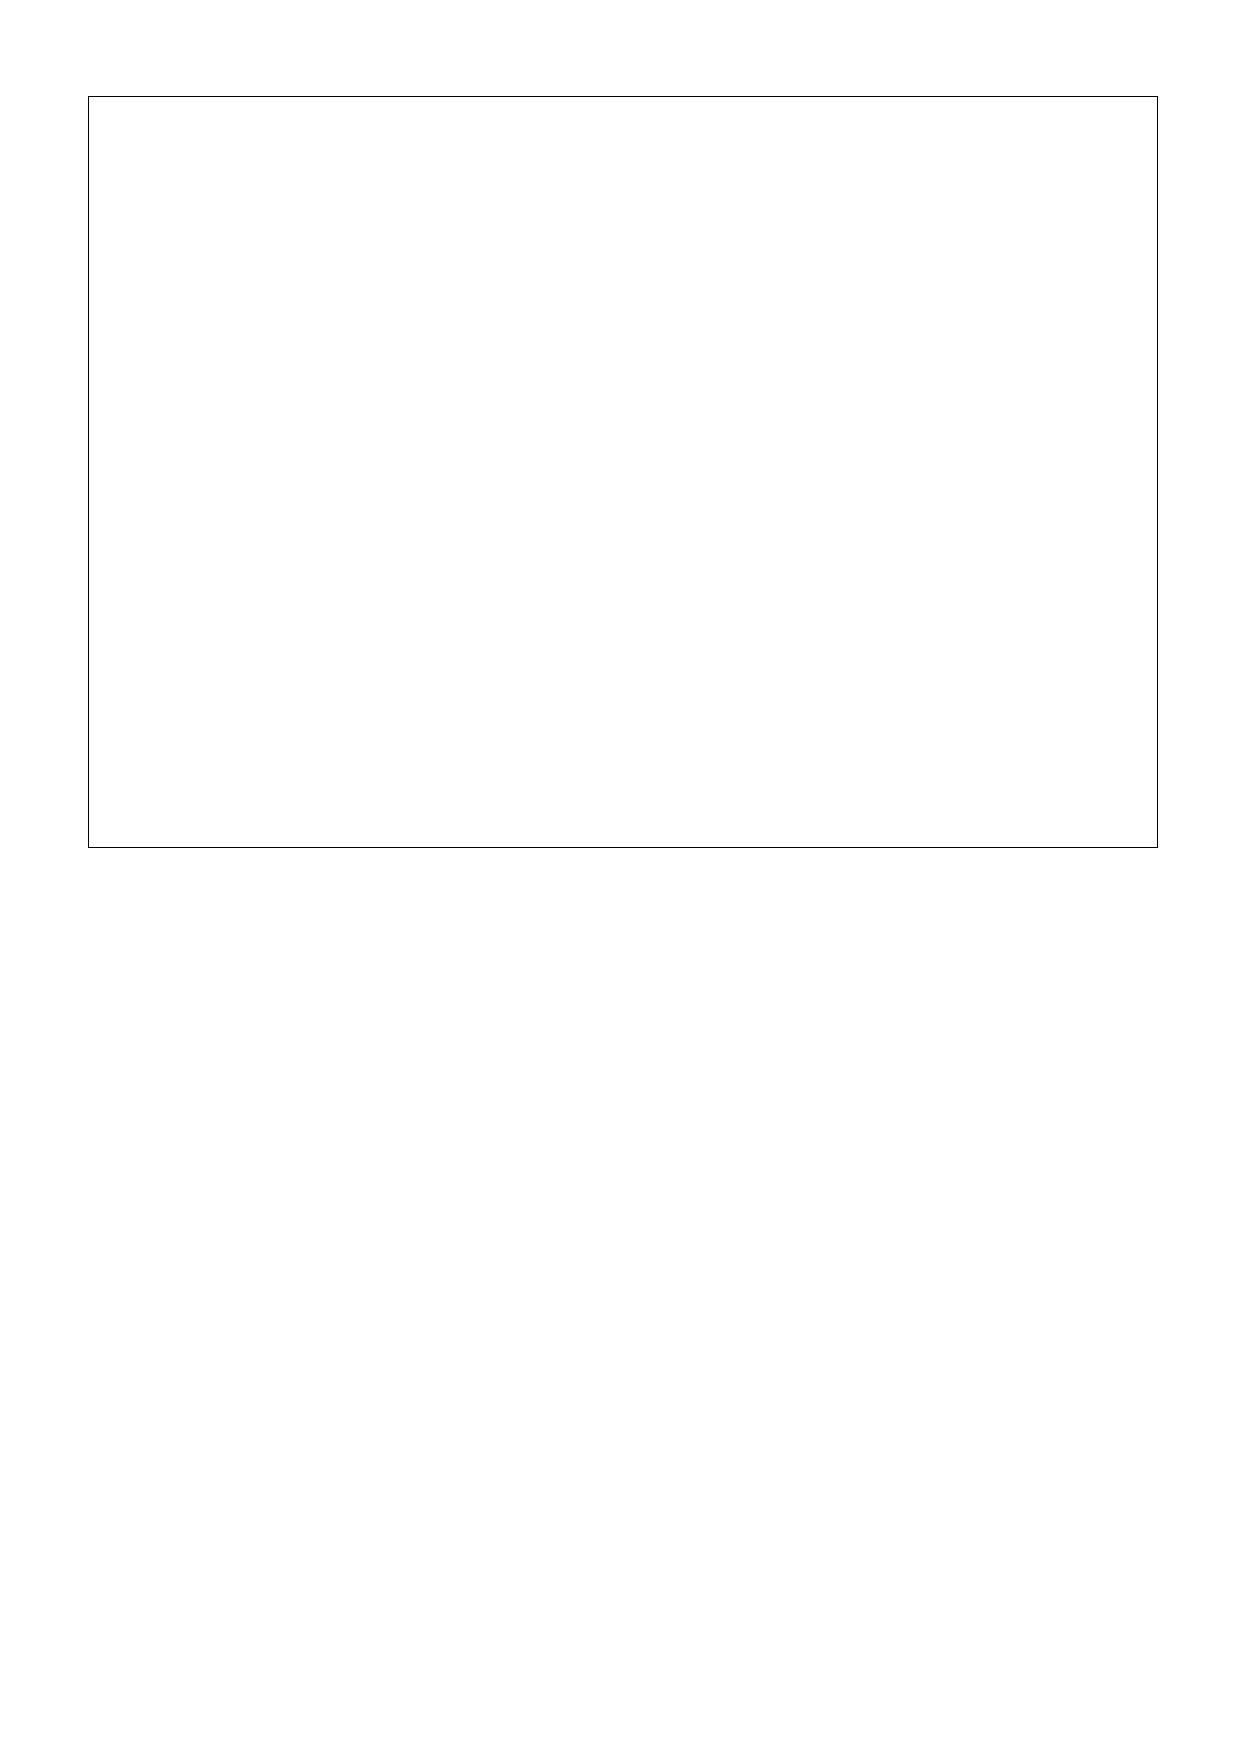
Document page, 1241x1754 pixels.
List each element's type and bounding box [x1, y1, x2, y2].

table_cell [89, 97, 1157, 847]
